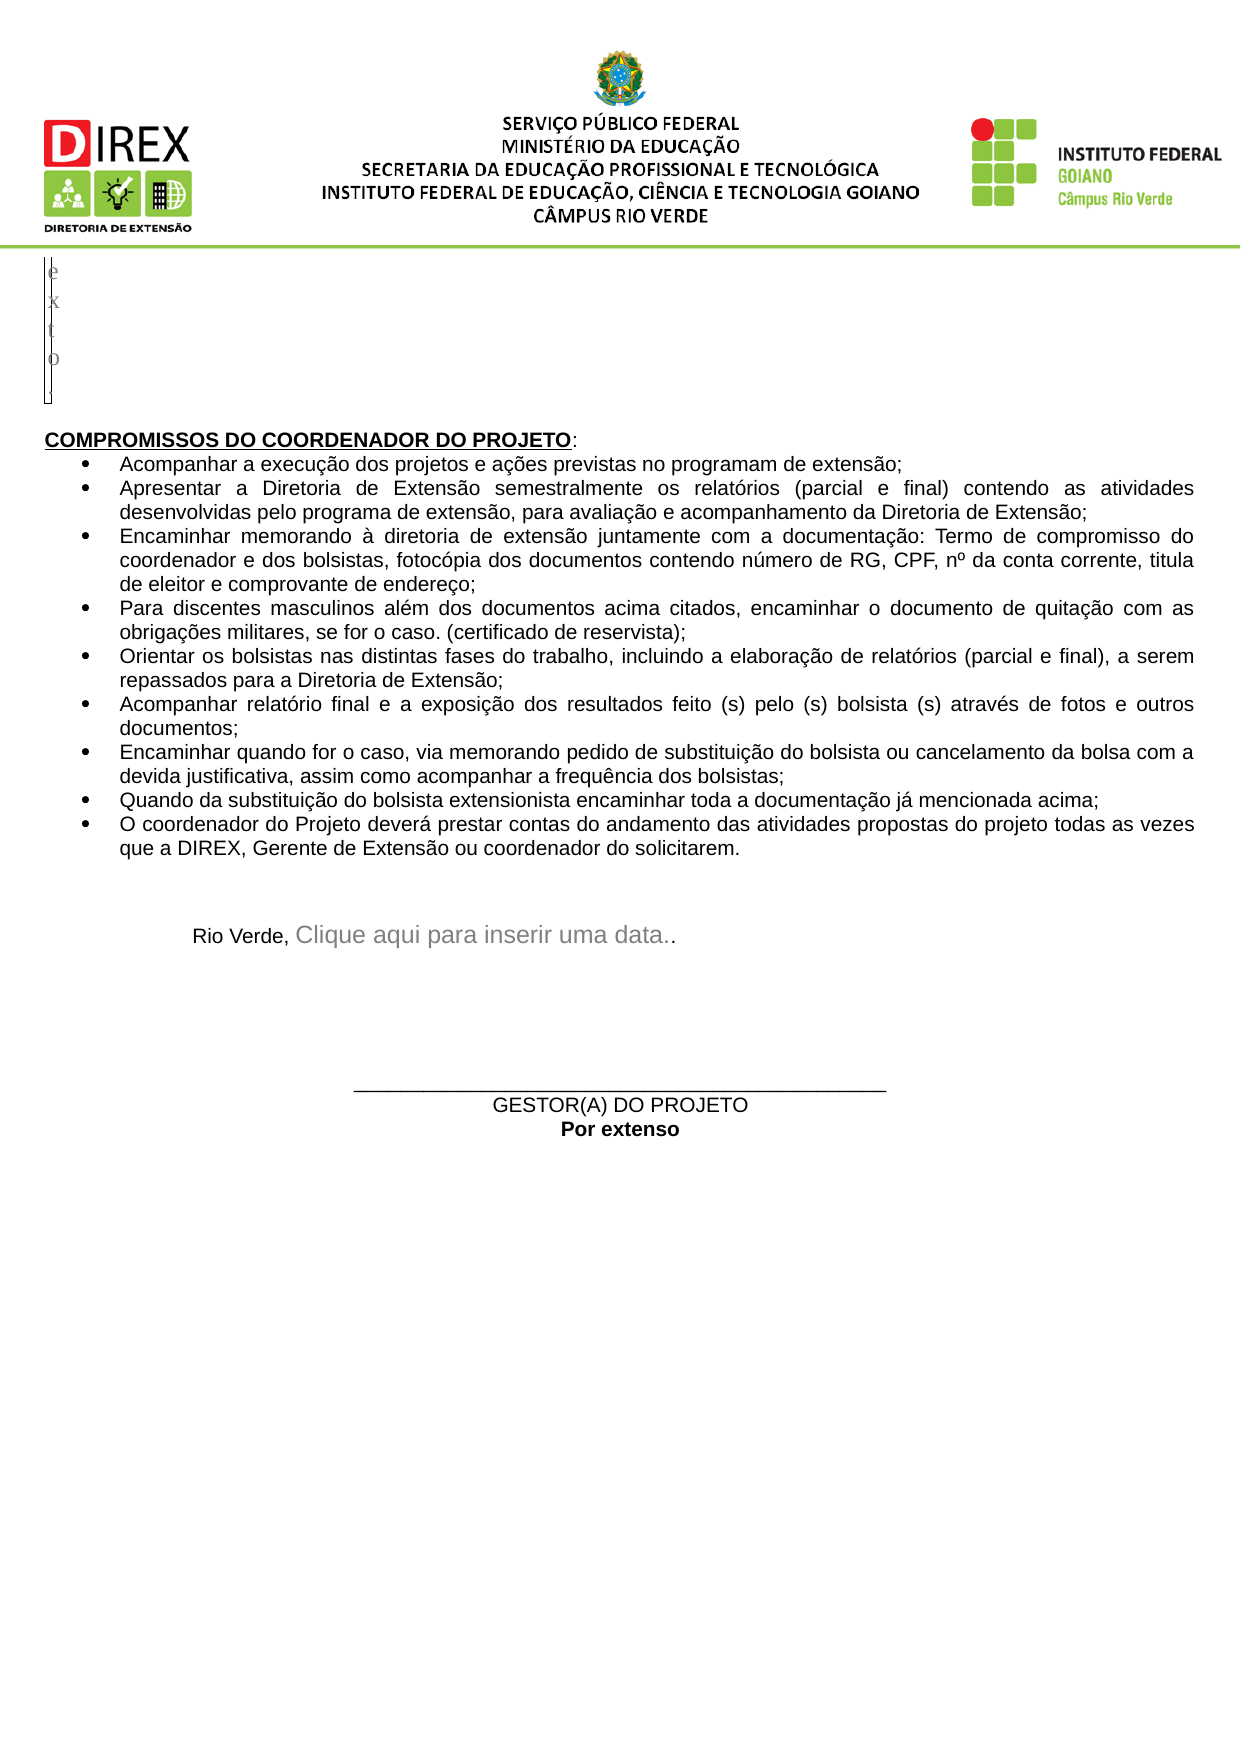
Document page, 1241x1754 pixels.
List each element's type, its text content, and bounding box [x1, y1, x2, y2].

list Orientar os bolsistas nas distintas fases do trabalho, incluindo a elaboração de relatórios (parcial e final), a serem repassados para a Diretoria de Extensão; [82, 644, 1196, 692]
text GESTOR(A) DO PROJETO [44, 1092, 1196, 1116]
table_cell Clique aqui para digitar texto. [45, 257, 51, 403]
list Apresentar a Diretoria de Extensão semestralmente os relatórios (parcial e final) contendo as atividades desenvolvidas pelo programa de extensão, para avaliação e acompanhamento da Diretoria de Extensão; [82, 476, 1196, 524]
list Acompanhar relatório final e a exposição dos resultados feito (s) pelo (s) bolsista (s) através de fotos e outros documentos; [82, 692, 1196, 740]
list Para discentes masculinos além dos documentos acima citados, encaminhar o documento de quitação com as obrigações militares, se for o caso. (certificado de reservista); [82, 596, 1196, 644]
text COMPROMISSOS DO COORDENADOR DO PROJETO: [44, 428, 1196, 452]
text Por extenso [44, 1116, 1196, 1140]
list Encaminhar quando for o caso, via memorando pedido de substituição do bolsista ou cancelamento da bolsa com a devida justificativa, assim como acompanhar a frequência dos bolsistas; [82, 740, 1196, 788]
list O coordenador do Projeto deverá prestar contas do andamento das atividades propostas do projeto todas as vezes que a DIREX, Gerente de Extensão ou coordenador do solicitarem. [82, 812, 1196, 860]
text ______________________________________________ [44, 1068, 1196, 1092]
text Rio Verde, Clique aqui para inserir uma data.. [44, 920, 1196, 949]
list Quando da substituição do bolsista extensionista encaminhar toda a documentação já mencionada acima; [82, 788, 1196, 812]
list Encaminhar memorando à diretoria de extensão juntamente com a documentação: Termo de compromisso do coordenador e dos bolsistas, fotocópia dos documentos contendo número de RG, CPF, nº da conta corrente, titula de eleitor e comprovante de endereço; [82, 524, 1196, 596]
list Acompanhar a execução dos projetos e ações previstas no programam de extensão; [82, 452, 1196, 476]
